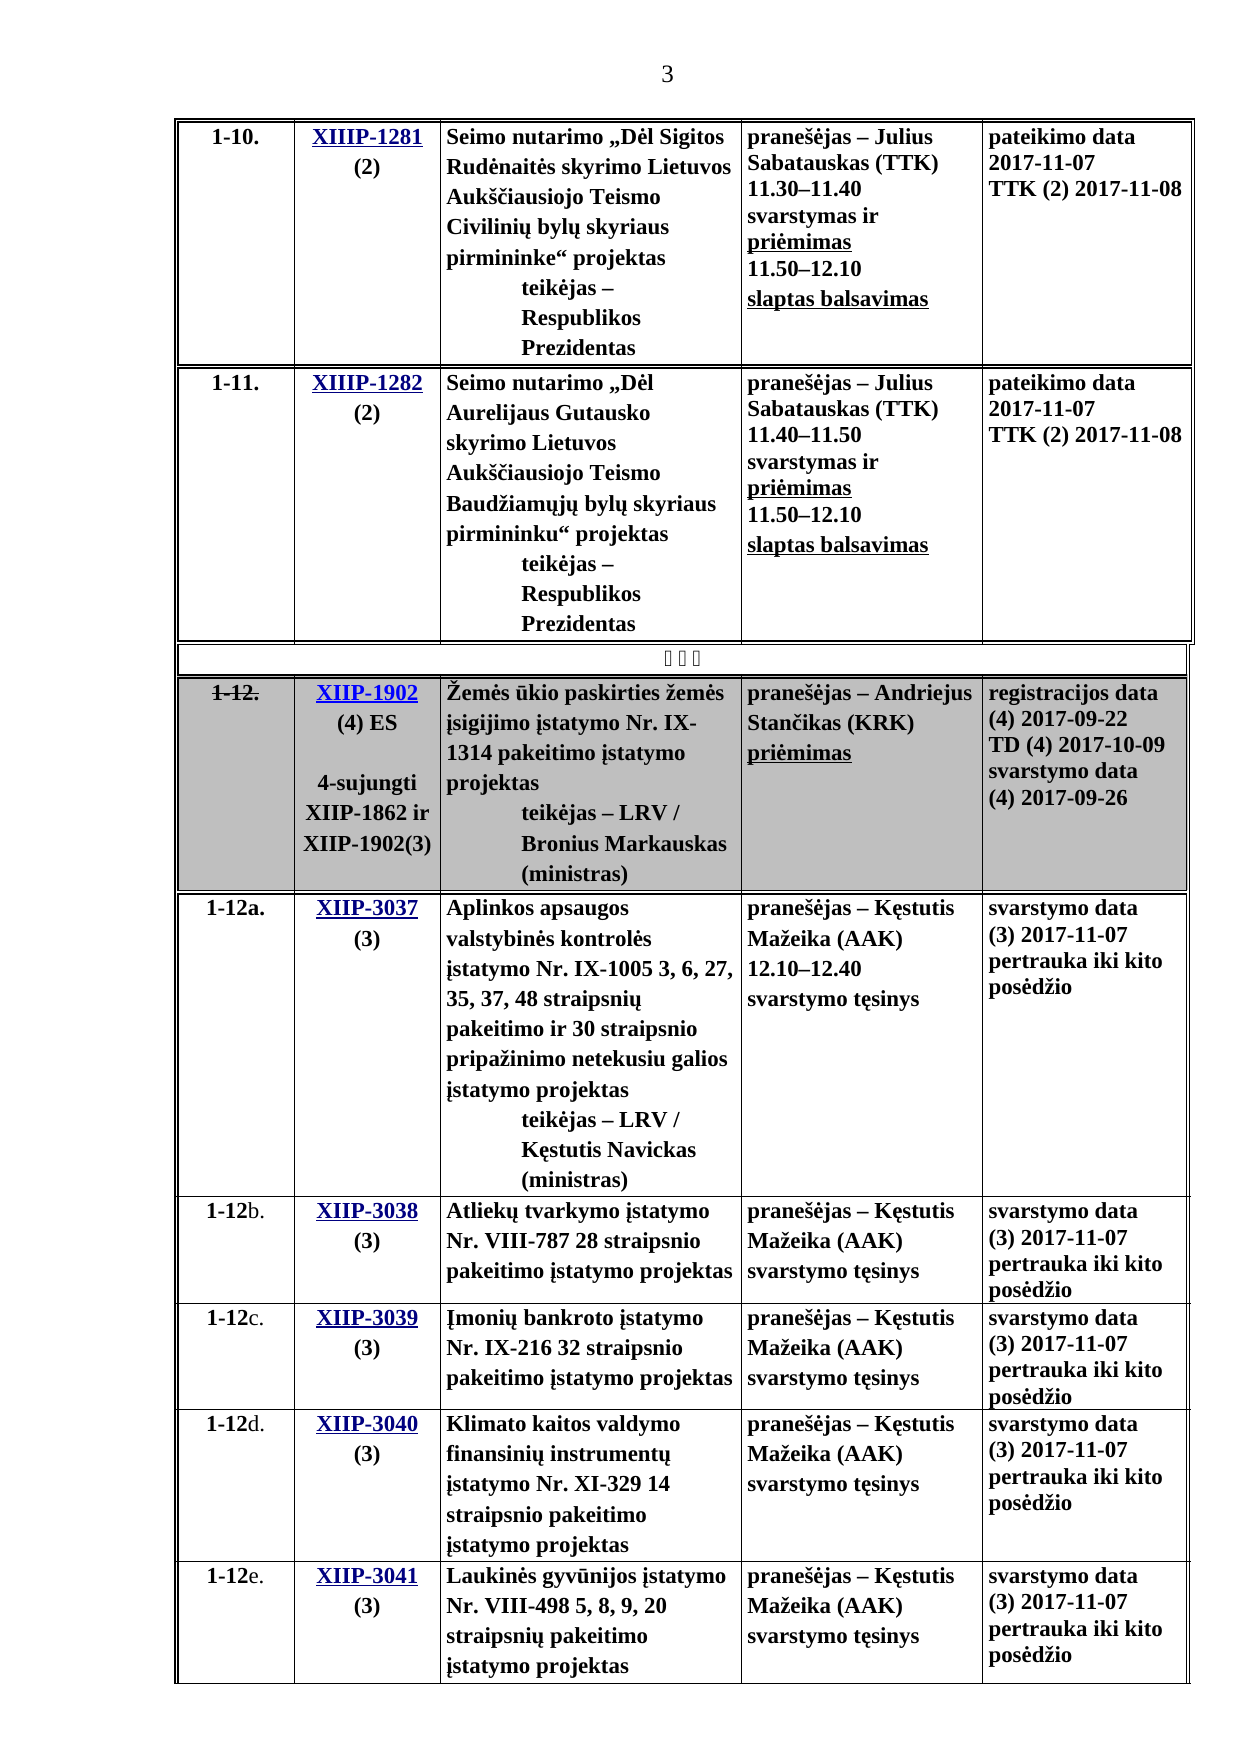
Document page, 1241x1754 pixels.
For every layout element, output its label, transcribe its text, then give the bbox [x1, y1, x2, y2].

table_cell XIIP-1902 (4) ES 4-sujungti XIIP-1862 ir XIIP-1902(3) [295, 679, 440, 890]
table_cell XIIP-3037 (3) [295, 895, 440, 1196]
table_cell [1195, 118, 1240, 364]
table_cell pateikimo data 2017-11-07 TTK (2) 2017-11-08 [983, 123, 1191, 364]
table_cell [1193, 890, 1240, 1196]
table_cell [1193, 1409, 1240, 1561]
table_cell pranešėjas – Kęstutis Mažeika (AAK) svarstymo tęsinys [742, 1562, 982, 1682]
table_cell pranešėjas – Kęstutis Mažeika (AAK) svarstymo tęsinys [742, 1410, 982, 1561]
table_cell Aplinkos apsaugos valstybinės kontrolės įstatymo Nr. IX-1005 3, 6, 27, 35, 37, 48 straipsnių pakeitimo ir 30 straipsnio pripažinimo netekusiu galios įstatymo projektas teikėjas – LRV / Kęstutis Navickas (ministras) [441, 895, 741, 1196]
table_cell XIIP-3041 (3) [295, 1562, 440, 1682]
table_cell    [179, 645, 1186, 674]
table_cell pranešėjas – Julius Sabatauskas (TTK) 11.30–11.40 svarstymas ir priėmimas 11.50–12.10 slaptas balsavimas [742, 123, 982, 364]
table_cell pateikimo data 2017-11-07 TTK (2) 2017-11-08 [983, 369, 1191, 640]
table_cell svarstymo data (3) 2017-11-07 pertrauka iki kito posėdžio [983, 895, 1186, 1196]
table_cell 1-11. [179, 369, 294, 640]
table_cell Žemės ūkio paskirties žemės įsigijimo įstatymo Nr. IX-1314 pakeitimo įstatymo projektas teikėjas – LRV / Bronius Markauskas (ministras) [441, 679, 741, 890]
table_cell Seimo nutarimo „Dėl Sigitos Rudėnaitės skyrimo Lietuvos Aukščiausiojo Teismo Civilinių bylų skyriaus pirmininke“ projektas teikėjas – Respublikos Prezidentas [441, 123, 741, 364]
table_cell [1193, 1561, 1240, 1682]
table_cell 1-12e. [179, 1562, 294, 1682]
table_cell pranešėjas – Kęstutis Mažeika (AAK) svarstymo tęsinys [742, 1304, 982, 1409]
table_cell pranešėjas – Julius Sabatauskas (TTK) 11.40–11.50 svarstymas ir priėmimas 11.50–12.10 slaptas balsavimas [742, 369, 982, 640]
table_cell pranešėjas – Kęstutis Mažeika (AAK) svarstymo tęsinys [742, 1197, 982, 1303]
table_cell XIIIP-1282 (2) [295, 369, 440, 640]
table_cell XIIP-3040 (3) [295, 1410, 440, 1561]
table_cell pranešėjas – Andriejus Stančikas (KRK) priėmimas [742, 679, 982, 890]
table_cell Laukinės gyvūnijos įstatymo Nr. VIII-498 5, 8, 9, 20 straipsnių pakeitimo įstatymo projektas [441, 1562, 741, 1682]
table_cell [1195, 364, 1240, 640]
table_cell svarstymo data (3) 2017-11-07 pertrauka iki kito posėdžio [983, 1562, 1186, 1682]
table_cell [1193, 640, 1240, 674]
table_cell Seimo nutarimo „Dėl Aurelijaus Gutausko skyrimo Lietuvos Aukščiausiojo Teismo Baudžiamųjų bylų skyriaus pirmininku“ projektas teikėjas – Respublikos Prezidentas [441, 369, 741, 640]
table_cell [1193, 1303, 1240, 1409]
table_cell 1-12b. [179, 1197, 294, 1303]
table_cell [1193, 1196, 1240, 1303]
table_cell 1-12a. [179, 895, 294, 1196]
table_cell svarstymo data (3) 2017-11-07 pertrauka iki kito posėdžio [983, 1197, 1186, 1303]
table_cell svarstymo data (3) 2017-11-07 pertrauka iki kito posėdžio [983, 1410, 1186, 1561]
table_cell 1-12. [179, 679, 294, 890]
table_cell registracijos data (4) 2017-09-22 TD (4) 2017-10-09 svarstymo data (4) 2017-09-26 [983, 679, 1186, 890]
table_cell 1-12d. [179, 1410, 294, 1561]
table_cell XIIP-3039 (3) [295, 1304, 440, 1409]
table_cell 1-10. [179, 123, 294, 364]
table_cell Klimato kaitos valdymo finansinių instrumentų įstatymo Nr. XI-329 14 straipsnio pakeitimo įstatymo projektas [441, 1410, 741, 1561]
table_cell Įmonių bankroto įstatymo Nr. IX-216 32 straipsnio pakeitimo įstatymo projektas [441, 1304, 741, 1409]
table_cell XIIIP-1281 (2) [295, 123, 440, 364]
table_cell Atliekų tvarkymo įstatymo Nr. VIII-787 28 straipsnio pakeitimo įstatymo projektas [441, 1197, 741, 1303]
table_cell XIIP-3038 (3) [295, 1197, 440, 1303]
table_cell pranešėjas – Kęstutis Mažeika (AAK) 12.10–12.40 svarstymo tęsinys [742, 895, 982, 1196]
table_cell [1193, 674, 1240, 890]
table_cell svarstymo data (3) 2017-11-07 pertrauka iki kito posėdžio [983, 1304, 1186, 1409]
table_cell 1-12c. [179, 1304, 294, 1409]
